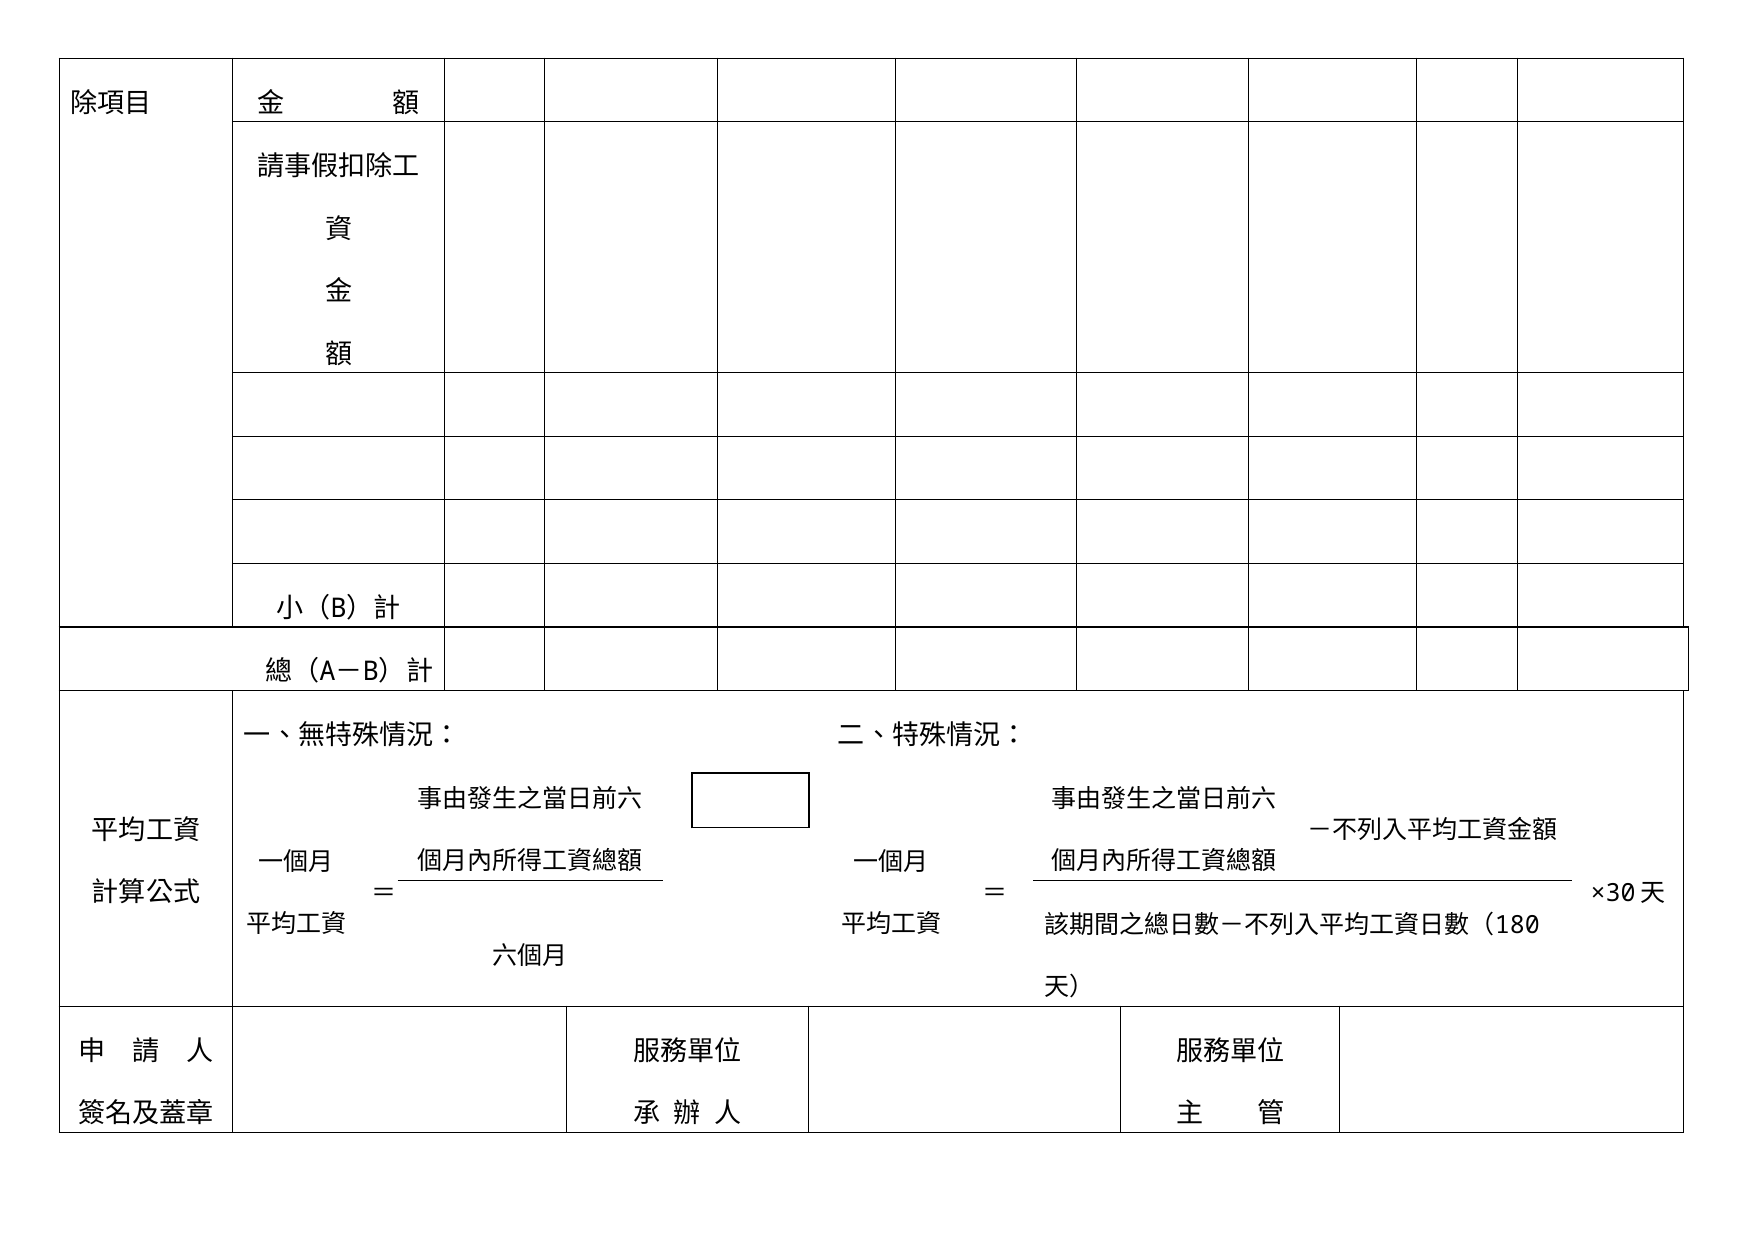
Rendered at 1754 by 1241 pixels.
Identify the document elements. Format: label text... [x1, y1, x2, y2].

table_cell ＝ [956, 754, 1033, 1006]
table_cell 申 請 人 簽名及蓋章 [60, 1007, 232, 1132]
table_cell [545, 500, 717, 563]
table_cell [1684, 436, 1698, 499]
table_cell [1249, 628, 1416, 690]
table_cell 總（A－B）計 [60, 628, 444, 690]
table_cell 服務單位 主 管 [1121, 1007, 1339, 1132]
table_cell [1684, 880, 1693, 1006]
table_cell [445, 59, 544, 121]
table_cell [1518, 628, 1688, 690]
table_cell [545, 628, 717, 690]
table_cell 平均工資 計算公式 [60, 691, 232, 1006]
table_cell [1077, 437, 1248, 499]
table_cell [545, 437, 717, 499]
table_cell [445, 628, 544, 690]
table_cell [445, 564, 544, 626]
table_cell [1518, 564, 1683, 626]
table_cell [1693, 880, 1706, 1006]
table_cell 除項目 [60, 59, 232, 626]
table_cell [1518, 500, 1683, 563]
table_cell [718, 564, 895, 626]
table_cell [1698, 626, 1706, 690]
table_cell 二、特殊情況： [826, 691, 1683, 753]
table_cell [1417, 628, 1517, 690]
table_cell [896, 122, 1076, 372]
table_cell [1417, 437, 1517, 499]
table_cell [1698, 58, 1706, 121]
table_cell [1518, 373, 1683, 436]
table_cell 一個月 平均工資 [233, 754, 359, 1006]
table_cell [1698, 436, 1706, 499]
table_cell [1684, 563, 1698, 626]
table_cell [445, 122, 544, 372]
table_cell 小（B）計 [233, 564, 444, 626]
table_cell [1684, 690, 1698, 753]
table_cell [718, 373, 895, 436]
table_cell [1249, 500, 1416, 563]
table_cell [718, 437, 895, 499]
table_cell [1249, 122, 1416, 372]
table_cell ＝ [360, 754, 397, 1006]
table_cell 一個月 平均工資 [826, 754, 956, 1006]
table_cell [1249, 373, 1416, 436]
table_cell [1698, 1006, 1706, 1132]
table_cell [1417, 500, 1517, 563]
table_cell [233, 437, 444, 499]
table_cell 金 額 [233, 59, 444, 121]
table_cell [445, 373, 544, 436]
table_cell [1249, 59, 1416, 121]
table_cell [1698, 121, 1706, 372]
table_cell [233, 373, 444, 436]
table_cell [1249, 437, 1416, 499]
table_cell [1684, 58, 1698, 121]
table_cell [445, 500, 544, 563]
table_cell 該期間之總日數－不列入平均工資日數（180天） [1033, 881, 1572, 1006]
table_cell [663, 754, 826, 1006]
table_cell [718, 59, 895, 121]
table_cell [1698, 499, 1706, 563]
table_cell [1698, 563, 1706, 626]
table_cell [1077, 564, 1248, 626]
table_cell [545, 122, 717, 372]
table_cell [896, 59, 1076, 121]
table_cell [1684, 1006, 1698, 1132]
table_cell [1693, 754, 1706, 879]
table_cell [545, 59, 717, 121]
table_cell [233, 500, 444, 563]
table_cell [718, 122, 895, 372]
table_cell [445, 437, 544, 499]
table_cell [1417, 373, 1517, 436]
table_cell [1518, 437, 1683, 499]
table_cell [896, 500, 1076, 563]
table_cell [1684, 499, 1698, 563]
table_cell [896, 373, 1076, 436]
table_cell [1417, 564, 1517, 626]
table_cell [718, 500, 895, 563]
table_cell [1689, 626, 1698, 690]
table_cell [1518, 59, 1683, 121]
table_cell [1249, 564, 1416, 626]
table_cell ×30天 [1572, 754, 1683, 1006]
table_cell [545, 373, 717, 436]
table_cell [233, 1007, 566, 1132]
table_cell [1340, 1007, 1683, 1132]
table_cell [1698, 690, 1706, 753]
table_cell [1698, 372, 1706, 436]
table_cell 事由發生之當日前六 個月內所得工資總額 [1033, 754, 1293, 879]
table_cell －不列入平均工資金額 [1293, 754, 1572, 879]
table_cell [1417, 59, 1517, 121]
table_cell [896, 628, 1076, 690]
table_cell 一、無特殊情況： [233, 691, 826, 753]
table_cell [1077, 122, 1248, 372]
table_cell [1077, 373, 1248, 436]
table_cell [1684, 754, 1693, 879]
table_cell 事由發生之當日前六 個月內所得工資總額 [398, 754, 662, 879]
table_cell [1077, 628, 1248, 690]
table_cell 服務單位 承 辦 人 [567, 1007, 808, 1132]
table_cell [1684, 121, 1698, 372]
table_cell [896, 564, 1076, 626]
table_cell [1684, 372, 1698, 436]
table_cell 請事假扣除工資 金 額 [233, 122, 444, 372]
table_cell [896, 437, 1076, 499]
table_cell 六個月 [398, 881, 662, 1006]
table_cell [1518, 122, 1683, 372]
table_cell [718, 628, 895, 690]
table_cell [809, 1007, 1120, 1132]
table_cell [1077, 59, 1248, 121]
table_cell [1077, 500, 1248, 563]
table_cell [1417, 122, 1517, 372]
table_cell [545, 564, 717, 626]
